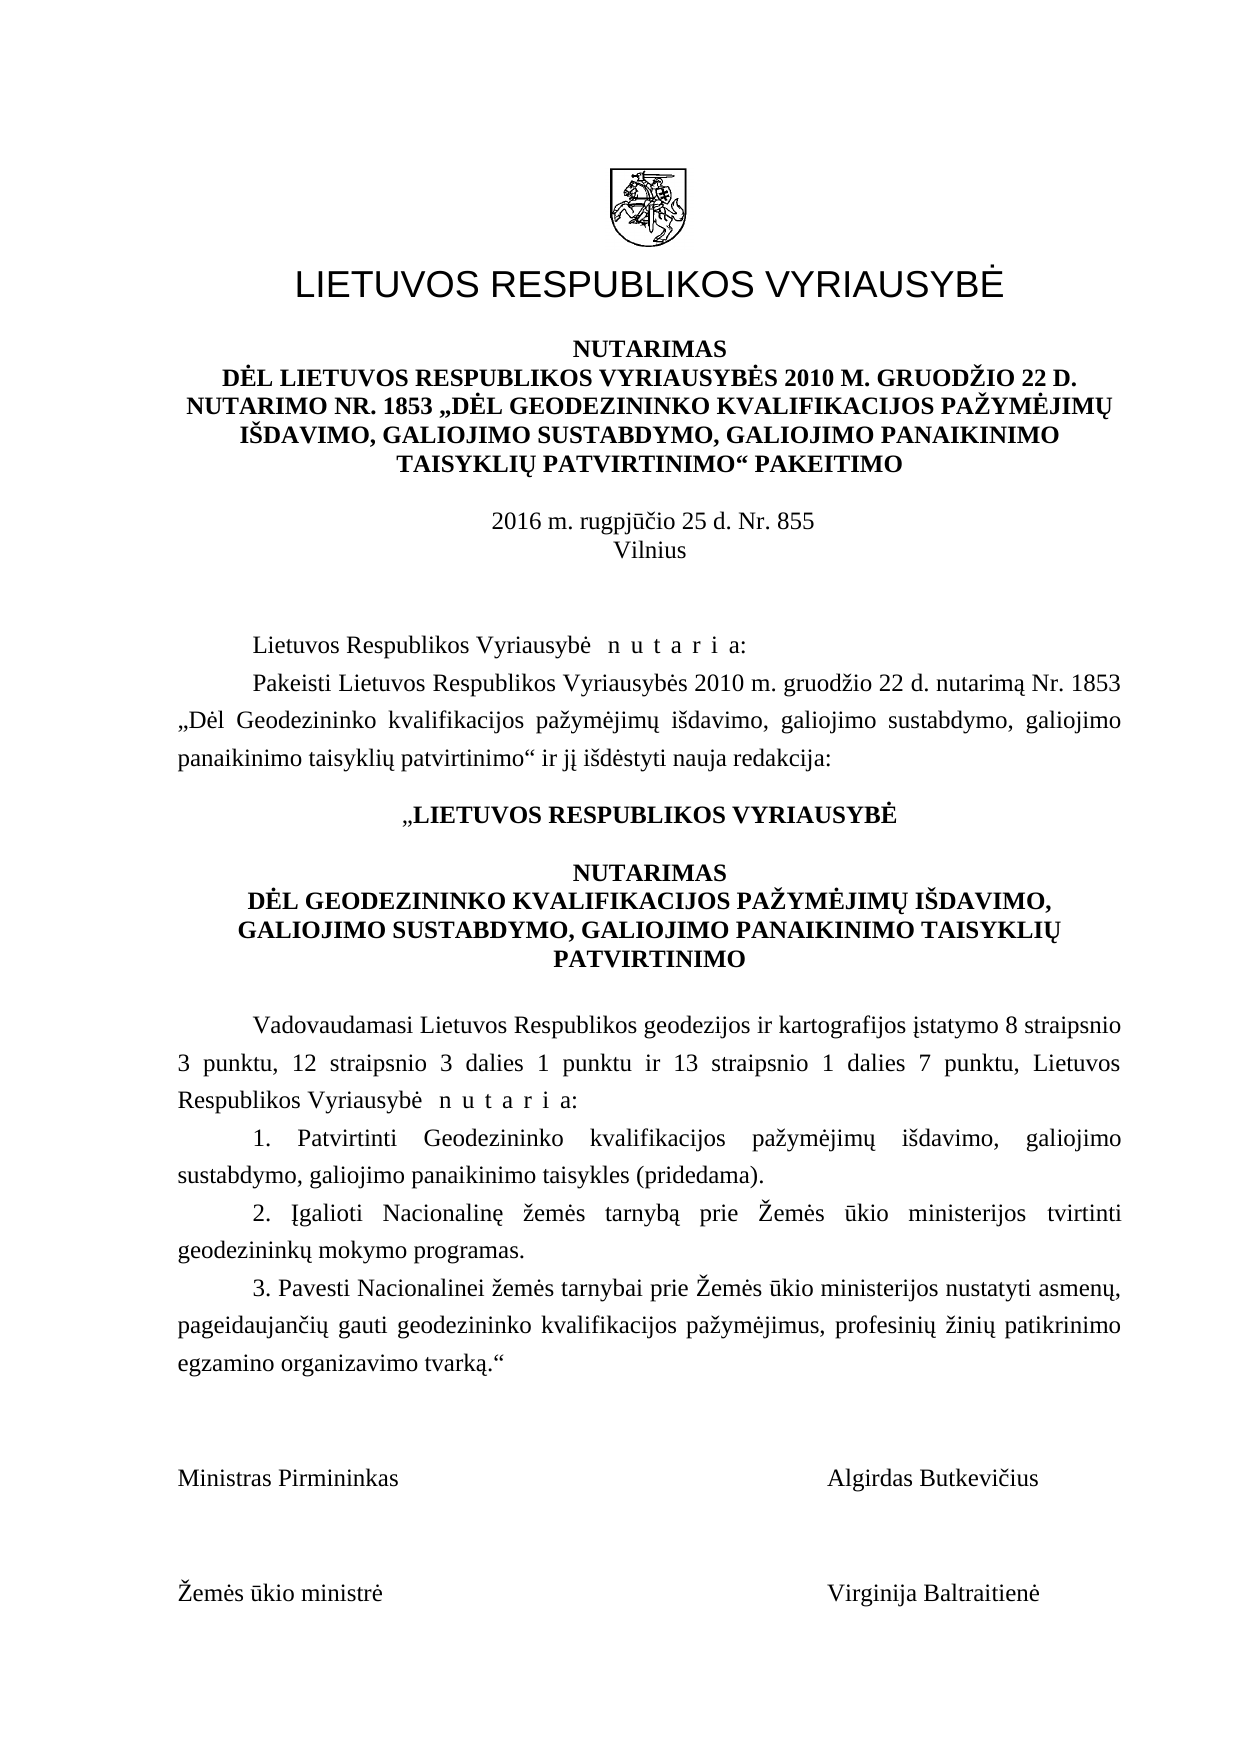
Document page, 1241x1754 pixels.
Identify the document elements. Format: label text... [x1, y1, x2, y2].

text Vadovaudamasi Lietuvos Respublikos geodezijos ir kartografijos įstatymo 8 straipsnio 3 punktu, 12 straipsnio 3 dalies 1 punktu ir 13 straipsnio 1 dalies 7 punktu, Lietuvos Respublikos Vyriausybė nutaria: [177, 1001, 1122, 1114]
text Vilnius [177, 535, 1122, 564]
text „LIETUVOS RESPUBLIKOS VYRIAUSYBĖ [177, 800, 1122, 829]
text nutarimas [177, 858, 1122, 886]
text Lietuvos Respublikos Vyriausybė nutaria: [177, 621, 1122, 659]
text Žemės ūkio ministrė Virginija Baltraitienė [177, 1578, 1122, 1606]
text Ministras Pirmininkas Algirdas Butkevičius [177, 1463, 1122, 1491]
text Pakeisti Lietuvos Respublikos Vyriausybės 2010 m. gruodžio 22 d. nutarimą Nr. 1853 „Dėl Geodezininko kvalifikacijos pažymėjimų išdavimo, galiojimo sustabdymo, galiojimo panaikinimo taisyklių patvirtinimo“ ir jį išdėstyti nauja redakcija: [177, 659, 1122, 771]
text 1. Patvirtinti Geodezininko kvalifikacijos pažymėjimų išdavimo, galiojimo sustabdymo, galiojimo panaikinimo taisykles (pridedama). [177, 1114, 1122, 1189]
text 2016 m. rugpjūčio 25 d. Nr. 855 [177, 506, 1122, 535]
text 2. Įgalioti Nacionalinę žemės tarnybą prie Žemės ūkio ministerijos tvirtinti geodezininkų mokymo programas. [177, 1189, 1122, 1264]
text DĖL GEODEZININKO KVALIFIKACIJOS PAŽYMĖJIMŲ IŠDAVIMO, GALIOJIMO SUSTABDYMO, GALIOJIMO PANAIKINIMO TAISYKLIŲ PATVIRTINIMO [177, 886, 1122, 973]
text 3. Pavesti Nacionalinei žemės tarnybai prie Žemės ūkio ministerijos nustatyti asmenų, pageidaujančių gauti geodezininko kvalifikacijos pažymėjimus, profesinių žinių patikrinimo egzamino organizavimo tvarką.“ [177, 1264, 1122, 1376]
text Lietuvos Respublikos Vyriausybė [177, 262, 1122, 305]
text DĖL LIETUVOS RESPUBLIKOS VYRIAUSYBĖS 2010 M. GRUODŽIO 22 D. NUTARIMO NR. 1853 „DĖL GEODEZININKO KVALIFIKACIJOS PAŽYMĖJIMŲ IŠDAVIMO, GALIOJIMO SUSTABDYMO, GALIOJIMO PANAIKINIMO TAISYKLIŲ PATVIRTINIMO“ PAKEITIMO [177, 363, 1122, 478]
text nutarimas [177, 334, 1122, 363]
